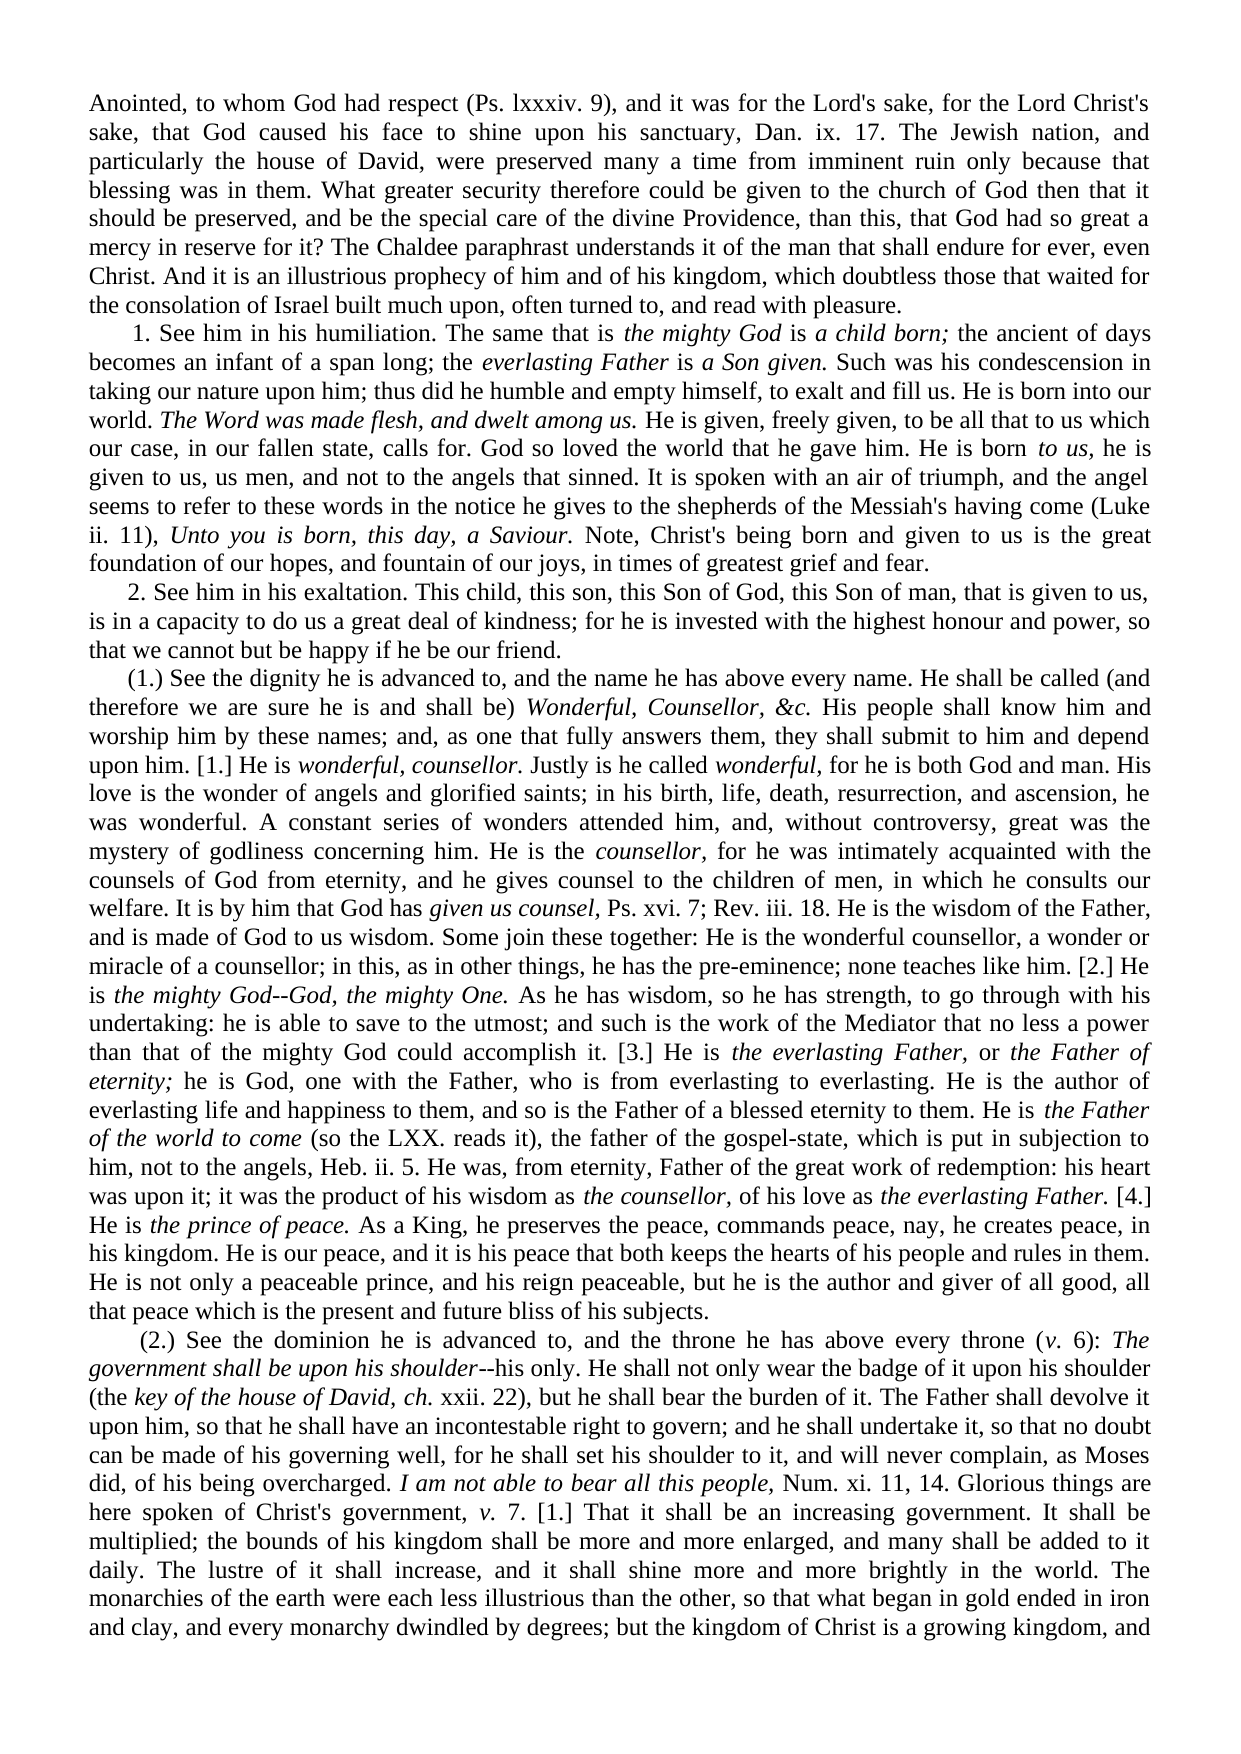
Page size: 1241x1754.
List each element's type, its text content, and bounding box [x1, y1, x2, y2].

text 1. See him in his humiliation. The same that is the mighty God is a child born; the ancient of days becomes an infant of a span long; the everlasting Father is a Son given. Such was his condescension in taking our nature upon him; thus did he humble and empty himself, to exalt and fill us. He is born into our world. The Word was made flesh, and dwelt among us. He is given, freely given, to be all that to us which our case, in our fallen state, calls for. God so loved the world that he gave him. He is born to us, he is given to us, us men, and not to the angels that sinned. It is spoken with an air of triumph, and the angel seems to refer to these words in the notice he gives to the shepherds of the Messiah's having come (Luke ii. 11), Unto you is born, this day, a Saviour. Note, Christ's being born and given to us is the great foundation of our hopes, and fountain of our joys, in times of greatest grief and fear. [88, 318, 1152, 577]
text 2. See him in his exaltation. This child, this son, this Son of God, this Son of man, that is given to us, is in a capacity to do us a great deal of kindness; for he is invested with the highest honour and power, so that we cannot but be happy if he be our friend. [88, 577, 1152, 663]
text (2.) See the dominion he is advanced to, and the throne he has above every throne (v. 6): The government shall be upon his shoulder--his only. He shall not only wear the badge of it upon his shoulder (the key of the house of David, ch. xxii. 22), but he shall bear the burden of it. The Father shall devolve it upon him, so that he shall have an incontestable right to govern; and he shall undertake it, so that no doubt can be made of his governing well, for he shall set his shoulder to it, and will never complain, as Moses did, of his being overcharged. I am not able to bear all this people, Num. xi. 11, 14. Glorious things are here spoken of Christ's government, v. 7. [1.] That it shall be an increasing government. It shall be multiplied; the bounds of his kingdom shall be more and more enlarged, and many shall be added to it daily. The lustre of it shall increase, and it shall shine more and more brightly in the world. The monarchies of the earth were each less illustrious than the other, so that what began in gold ended in iron and clay, and every monarchy dwindled by degrees; but the kingdom of Christ is a growing kingdom, and [88, 1325, 1152, 1641]
text Anointed, to whom God had respect (Ps. lxxxiv. 9), and it was for the Lord's sake, for the Lord Christ's sake, that God caused his face to shine upon his sanctuary, Dan. ix. 17. The Jewish nation, and particularly the house of David, were preserved many a time from imminent ruin only because that blessing was in them. What greater security therefore could be given to the church of God then that it should be preserved, and be the special care of the divine Providence, than this, that God had so great a mercy in reserve for it? The Chaldee paraphrast understands it of the man that shall endure for ever, even Christ. And it is an illustrious prophecy of him and of his kingdom, which doubtless those that waited for the consolation of Israel built much upon, often turned to, and read with pleasure. [88, 88, 1152, 318]
text (1.) See the dignity he is advanced to, and the name he has above every name. He shall be called (and therefore we are sure he is and shall be) Wonderful, Counsellor, &c. His people shall know him and worship him by these names; and, as one that fully answers them, they shall submit to him and depend upon him. [1.] He is wonderful, counsellor. Justly is he called wonderful, for he is both God and man. His love is the wonder of angels and glorified saints; in his birth, life, death, resurrection, and ascension, he was wonderful. A constant series of wonders attended him, and, without controversy, great was the mystery of godliness concerning him. He is the counsellor, for he was intimately acquainted with the counsels of God from eternity, and he gives counsel to the children of men, in which he consults our welfare. It is by him that God has given us counsel, Ps. xvi. 7; Rev. iii. 18. He is the wisdom of the Father, and is made of God to us wisdom. Some join these together: He is the wonderful counsellor, a wonder or miracle of a counsellor; in this, as in other things, he has the pre-eminence; none teaches like him. [2.] He is the mighty God--God, the mighty One. As he has wisdom, so he has strength, to go through with his undertaking: he is able to save to the utmost; and such is the work of the Mediator that no less a power than that of the mighty God could accomplish it. [3.] He is the everlasting Father, or the Father of eternity; he is God, one with the Father, who is from everlasting to everlasting. He is the author of everlasting life and happiness to them, and so is the Father of a blessed eternity to them. He is the Father of the world to come (so the LXX. reads it), the father of the gospel-state, which is put in subjection to him, not to the angels, Heb. ii. 5. He was, from eternity, Father of the great work of redemption: his heart was upon it; it was the product of his wisdom as the counsellor, of his love as the everlasting Father. [4.] He is the prince of peace. As a King, he preserves the peace, commands peace, nay, he creates peace, in his kingdom. He is our peace, and it is his peace that both keeps the hearts of his people and rules in them. He is not only a peaceable prince, and his reign peaceable, but he is the author and giver of all good, all that peace which is the present and future bliss of his subjects. [88, 663, 1152, 1325]
